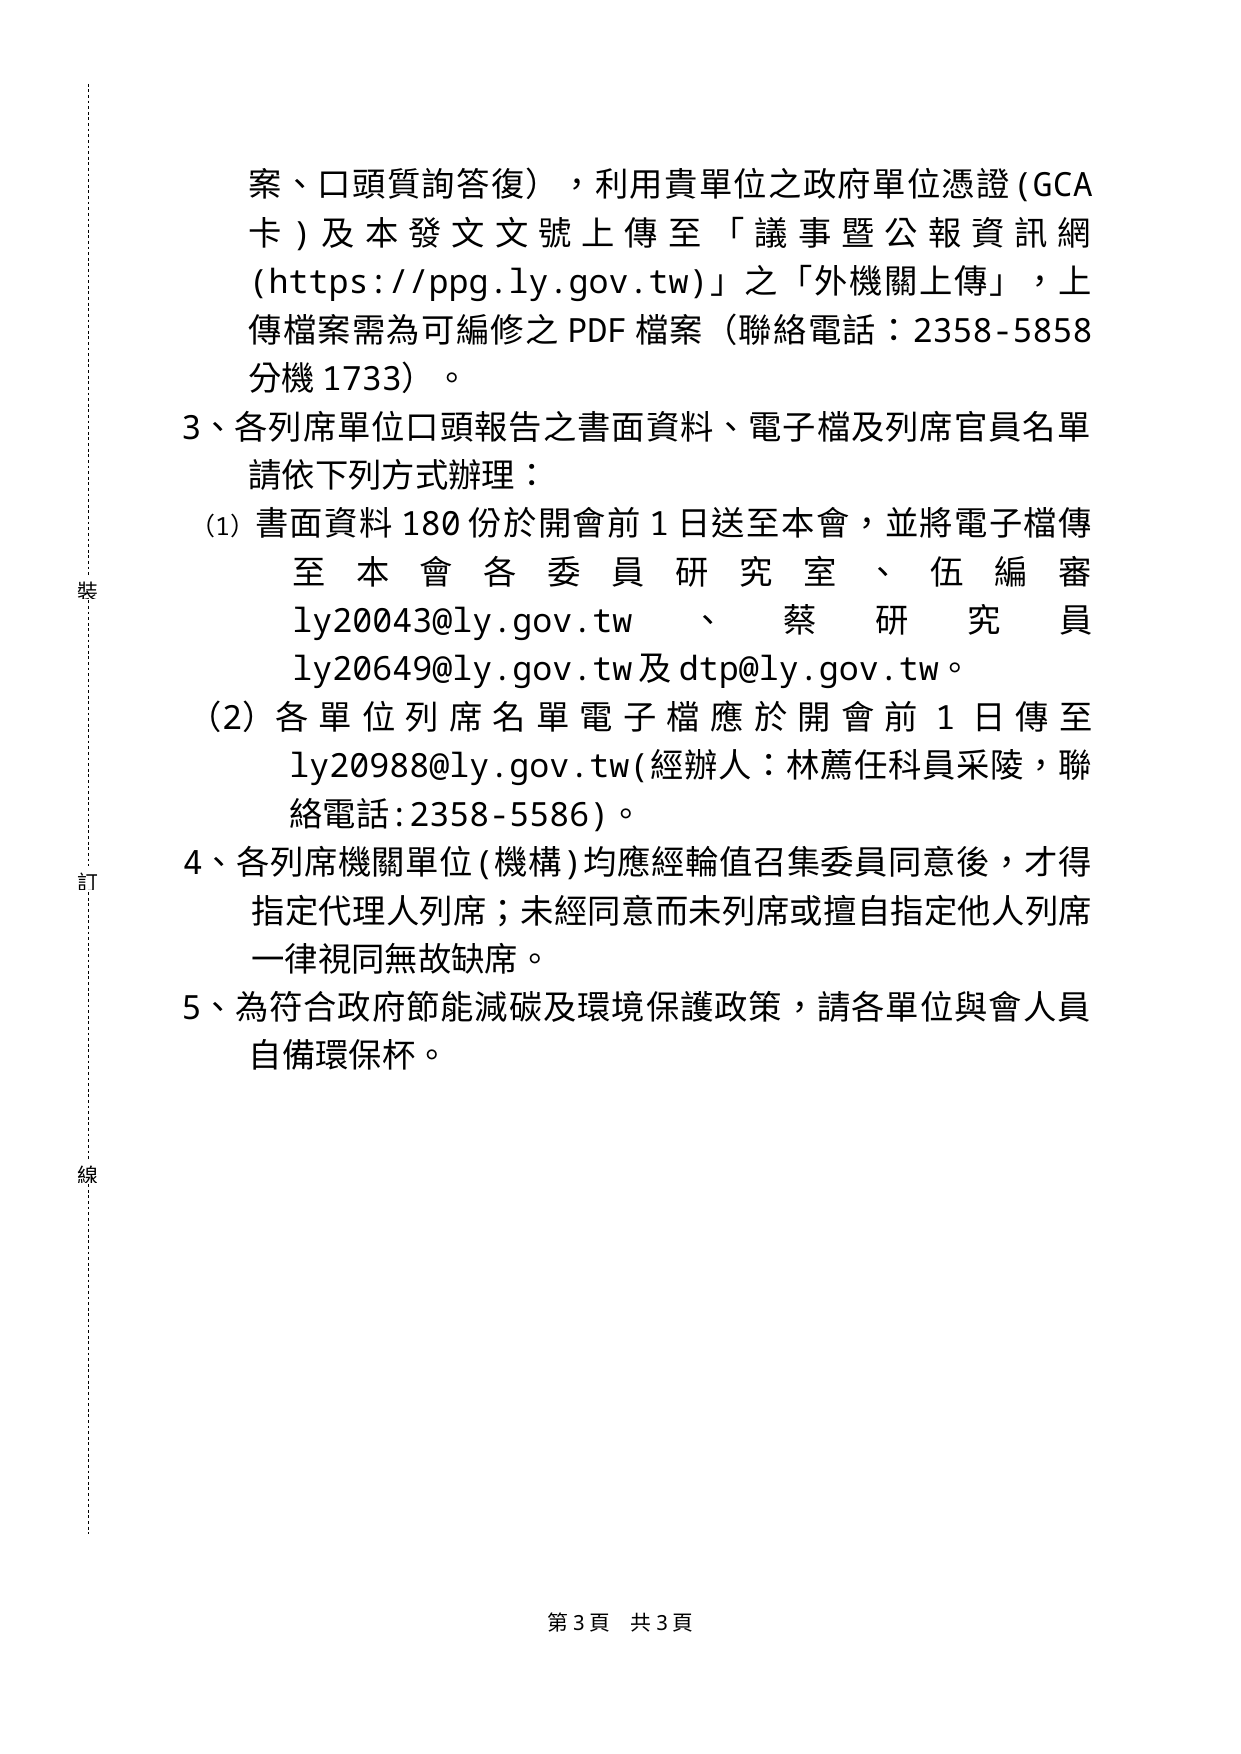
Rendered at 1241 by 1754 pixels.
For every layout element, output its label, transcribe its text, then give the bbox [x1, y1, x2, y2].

list 各列席機關單位(機構)均應經輪值召集委員同意後，才得指定代理人列席；未經同意而未列席或擅自指定他人列席，一律視同無故缺席。 [183, 836, 1092, 981]
list 為符合政府節能減碳及環境保護政策，請各單位與會人員自備環保杯。 [181, 981, 1092, 1077]
list 書面資料180份於開會前1日送至本會，並將電子檔傳至本會各委員研究室、伍編審ly20043@ly.gov.tw、蔡研究員ly20649@ly.gov.tw及dtp@ly.gov.tw。 [190, 497, 1092, 691]
list 各單位列席名單電子檔應於開會前1日傳至ly20988@ly.gov.tw(經辦人：林薦任科員采陵，聯絡電話:2358-5586)。 [188, 691, 1092, 836]
list 案、口頭質詢答復），利用貴單位之政府單位憑證(GCA卡)及本發文文號上傳至「議事暨公報資訊網(https://ppg.ly.gov.tw)」之「外機關上傳」，上傳檔案需為可編修之PDF檔案（聯絡電話：2358-5858分機1733）。 [181, 158, 1092, 400]
list 各列席單位口頭報告之書面資料、電子檔及列席官員名單，請依下列方式辦理： [181, 400, 1092, 497]
